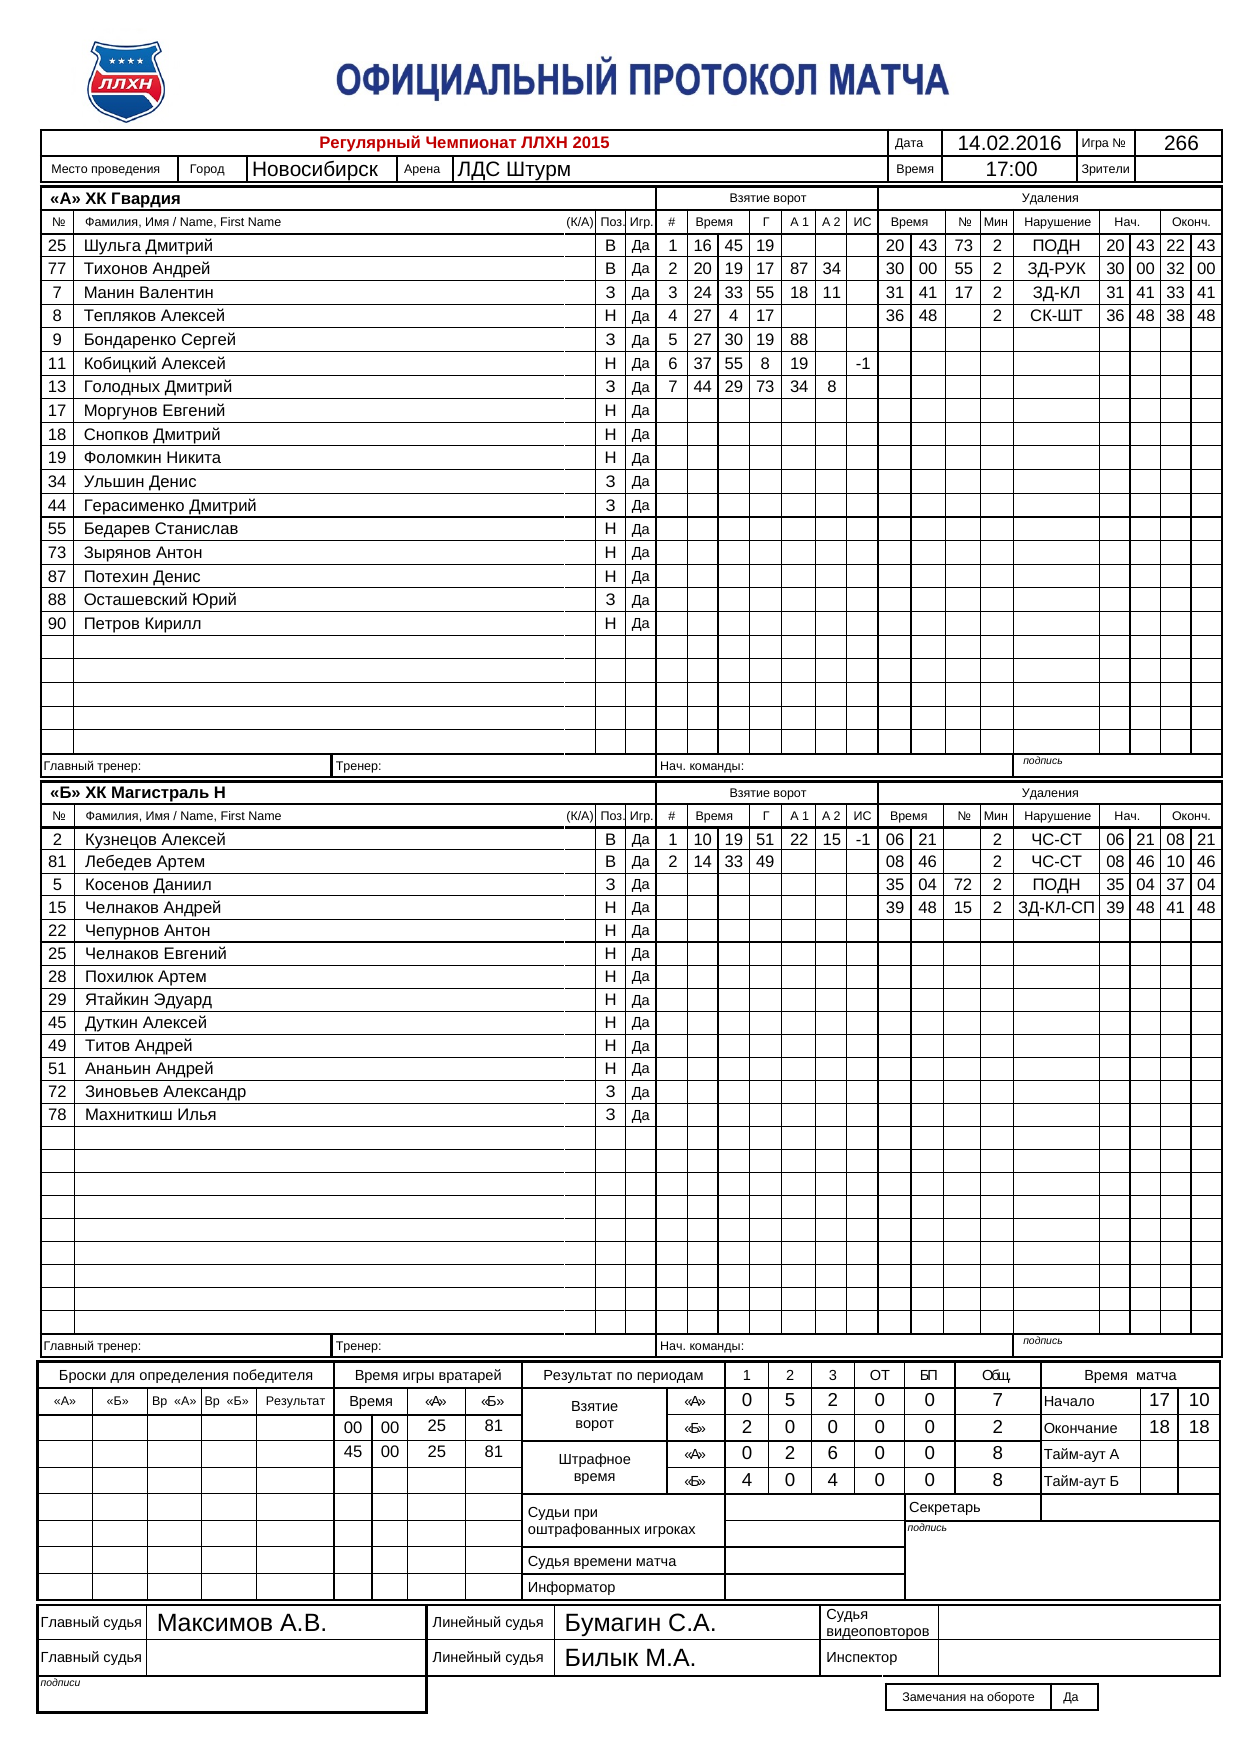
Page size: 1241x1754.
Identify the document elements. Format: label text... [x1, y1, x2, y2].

table_cell 17 [1141, 1389, 1177, 1413]
table_cell [1100, 1058, 1129, 1079]
table_cell [912, 565, 945, 587]
table_cell 11 [816, 281, 846, 303]
table_cell [74, 636, 564, 658]
table_cell Фамилия, Имя / Name, First Name [75, 805, 565, 826]
table_cell [596, 1173, 625, 1195]
table_cell Петров Кирилл [74, 612, 564, 634]
table_cell [816, 989, 846, 1011]
table_cell [1014, 1035, 1099, 1057]
table_header Взятие ворот [657, 783, 877, 803]
table_cell 04 [912, 874, 943, 895]
table_cell [565, 707, 595, 729]
table_cell [879, 376, 910, 398]
table_cell Зиновьев Александр [75, 1081, 564, 1103]
table_cell «А» [39, 1389, 92, 1413]
table_cell 81 [466, 1416, 521, 1440]
table_cell [1100, 494, 1129, 516]
table_cell [750, 1219, 781, 1241]
table_cell 0 [905, 1442, 954, 1467]
table_cell Да [626, 989, 655, 1011]
table_cell В [596, 235, 625, 256]
table_cell [596, 1311, 625, 1333]
table_cell Да [626, 446, 655, 469]
table_cell [1161, 989, 1190, 1011]
table_cell [565, 1173, 595, 1195]
table_cell [1100, 989, 1129, 1011]
table_cell [373, 1547, 407, 1573]
table_cell [565, 376, 595, 398]
table_cell [565, 829, 595, 849]
table_cell 22 [782, 829, 815, 849]
table_cell [816, 541, 846, 564]
table_cell [879, 683, 910, 706]
table_cell [202, 1547, 256, 1573]
table_cell [847, 659, 877, 682]
table_cell 2 [657, 257, 687, 280]
table_cell [719, 1127, 749, 1149]
table_cell [42, 1265, 74, 1287]
table_cell Тайм-аут А [1042, 1441, 1140, 1467]
table_cell 20 [688, 257, 717, 280]
table_cell [782, 730, 815, 753]
table_cell [1100, 1150, 1129, 1172]
table_cell 5 [769, 1389, 811, 1413]
table_cell [750, 1081, 781, 1103]
table_cell [879, 1242, 910, 1264]
table_cell 48 [1131, 305, 1160, 327]
table_cell [565, 1196, 595, 1218]
table_cell [688, 683, 717, 706]
table_cell [1161, 588, 1190, 611]
table_header Результат по периодам [523, 1363, 724, 1387]
table_cell Н [596, 305, 625, 327]
table_cell [1014, 943, 1099, 964]
table_cell [981, 730, 1013, 753]
table_cell 43 [1131, 235, 1160, 256]
table_cell [75, 1219, 564, 1241]
table_cell ЗД-КЛ-СП [1014, 896, 1099, 918]
table_cell [1100, 943, 1129, 964]
table_cell [1161, 1104, 1190, 1126]
table_cell [688, 1219, 717, 1241]
table_cell Да [626, 305, 655, 327]
table_cell [688, 1081, 717, 1103]
table_cell [719, 1288, 749, 1310]
table_cell 10 [688, 829, 717, 849]
table_cell [816, 966, 846, 987]
table_cell [782, 850, 815, 872]
table_cell [1131, 1173, 1160, 1195]
table_cell [816, 874, 846, 895]
table_cell [816, 446, 846, 469]
table_cell [912, 328, 945, 351]
table_cell [657, 1127, 687, 1149]
table_cell [74, 707, 564, 729]
table_cell 22 [42, 920, 74, 941]
table_cell [688, 730, 717, 753]
table_cell [1014, 989, 1099, 1011]
table_cell Кузнецов Алексей [75, 829, 564, 849]
table_cell 2 [657, 850, 687, 872]
table_cell [981, 1104, 1013, 1126]
table_cell [750, 1173, 781, 1195]
table_header 3 [812, 1363, 854, 1387]
table_cell [946, 494, 980, 516]
table_cell [1100, 1242, 1129, 1264]
table_cell [565, 730, 595, 753]
table_cell [565, 541, 595, 564]
table_cell [946, 352, 980, 374]
table_cell [335, 1521, 371, 1546]
table_cell [912, 1219, 943, 1241]
table_cell [847, 423, 877, 445]
table_cell [847, 1173, 877, 1195]
table_cell [1014, 707, 1099, 729]
table_cell Да [626, 1012, 655, 1033]
table_cell [946, 446, 980, 469]
table_cell [719, 1058, 749, 1079]
table_cell [750, 565, 781, 587]
table_cell [719, 541, 749, 564]
table_cell 4 [657, 305, 687, 327]
table_cell [373, 1574, 407, 1599]
table_cell [912, 612, 945, 634]
table_cell [847, 305, 877, 327]
table_cell [847, 1242, 877, 1264]
table_cell [93, 1494, 147, 1520]
table_cell З [596, 588, 625, 611]
table_cell СК-ШТ [1014, 305, 1099, 327]
table_cell [879, 920, 910, 941]
table_cell Н [596, 1035, 625, 1057]
table_cell [626, 1219, 655, 1241]
table_cell [657, 920, 687, 941]
table_cell 35 [1100, 874, 1129, 895]
table_cell [1192, 612, 1221, 634]
table_cell [1131, 1196, 1160, 1218]
table_cell [1141, 1441, 1177, 1467]
table_cell [1192, 518, 1221, 540]
table_cell [946, 659, 980, 682]
table_cell 45 [719, 235, 749, 256]
table_cell [657, 1150, 687, 1172]
table_cell [782, 896, 815, 918]
table_cell [912, 1288, 943, 1310]
table_cell Тренер: [333, 755, 655, 776]
table_cell 29 [719, 376, 749, 398]
table_cell [688, 966, 717, 987]
table_cell Нач. команды: [657, 755, 1012, 776]
table_cell [565, 1127, 595, 1149]
table_cell [847, 1219, 877, 1241]
table_cell 4 [719, 305, 749, 327]
table_cell [719, 874, 749, 895]
table_header Дата [889, 131, 941, 155]
table_cell [657, 730, 687, 753]
table_cell Да [626, 1035, 655, 1057]
table_cell 11 [42, 352, 73, 374]
table_cell [657, 1035, 687, 1057]
table_cell [847, 612, 877, 634]
table_cell Шульга Дмитрий [74, 235, 564, 256]
table_cell [782, 1288, 815, 1310]
table_cell [944, 1173, 980, 1195]
table_cell [1131, 920, 1160, 941]
table_cell 87 [42, 565, 73, 587]
table_cell 51 [750, 829, 781, 849]
table_cell [879, 588, 910, 611]
table_cell [373, 1494, 407, 1520]
table_cell [816, 730, 846, 753]
table_cell Главный тренер: [42, 1335, 330, 1356]
table_cell [782, 1265, 815, 1287]
table_cell [688, 423, 717, 445]
table_cell [1014, 541, 1099, 564]
table_cell 0 [905, 1468, 954, 1493]
table_cell [879, 1035, 910, 1057]
table_cell [912, 1242, 943, 1264]
table_cell [719, 470, 749, 493]
table_cell [688, 1242, 717, 1264]
table_cell [847, 565, 877, 587]
table_cell [1014, 399, 1099, 422]
table_cell [782, 943, 815, 964]
table_cell [1014, 1288, 1099, 1310]
table_cell [466, 1547, 521, 1573]
table_cell [565, 588, 595, 611]
table_cell [912, 966, 943, 987]
table_cell Взятие ворот [523, 1389, 666, 1440]
table_cell [944, 1127, 980, 1149]
table_cell 22 [1161, 235, 1190, 256]
table_cell [408, 1521, 465, 1546]
table_cell [657, 446, 687, 469]
table_cell [1161, 920, 1190, 941]
table_cell 1 [657, 235, 687, 256]
table_cell 2 [726, 1415, 768, 1440]
table_cell [688, 707, 717, 729]
table_cell [944, 1219, 980, 1241]
table_cell [879, 328, 910, 351]
table_cell Бондаренко Сергей [74, 328, 564, 351]
table_cell [626, 1127, 655, 1149]
table_cell 31 [1100, 281, 1129, 303]
table_cell Судья времени матча [523, 1548, 724, 1573]
table_cell ЧС-СТ [1014, 850, 1099, 872]
table_cell Н [596, 1058, 625, 1079]
table_cell [1014, 565, 1099, 587]
table_cell 2 [981, 874, 1013, 895]
table_cell [626, 730, 655, 753]
table_cell [1131, 565, 1160, 587]
table_cell Н [596, 352, 625, 374]
table_cell [688, 636, 717, 658]
table_cell [1192, 1219, 1221, 1241]
table_cell [657, 1012, 687, 1033]
table_cell 46 [1131, 850, 1160, 872]
table_cell [1192, 1058, 1221, 1079]
table_cell Время [688, 805, 749, 826]
table_cell 2 [981, 235, 1013, 256]
table_cell [1192, 376, 1221, 398]
table_cell [1161, 1196, 1190, 1218]
table_cell 0 [812, 1415, 854, 1440]
table_cell Ульшин Денис [74, 470, 564, 493]
table_cell Игр. [626, 211, 655, 233]
table_cell [408, 1494, 465, 1520]
table_cell 55 [946, 257, 980, 280]
table_cell [847, 874, 877, 895]
table_cell Штрафное время [523, 1442, 666, 1493]
table_cell Да [626, 850, 655, 872]
table_cell Вр «А» [148, 1389, 201, 1413]
table_cell Время [879, 211, 945, 233]
table_cell [1161, 541, 1190, 564]
table_cell [944, 989, 980, 1011]
table_cell [946, 588, 980, 611]
table_cell 13 [42, 376, 73, 398]
table_cell 21 [912, 829, 943, 849]
table_cell Инспектор [821, 1640, 938, 1675]
table_cell [1100, 636, 1129, 658]
table_cell 0 [726, 1442, 768, 1467]
table_cell 10 [1161, 850, 1190, 872]
table_cell Н [596, 896, 625, 918]
table_cell [1100, 1311, 1129, 1333]
table_cell [1131, 943, 1160, 964]
table_cell [981, 352, 1013, 374]
table_cell Моргунов Евгений [74, 399, 564, 422]
table_cell [657, 423, 687, 445]
table_cell [1014, 1311, 1099, 1333]
table_cell [912, 1127, 943, 1149]
table_cell [719, 636, 749, 658]
table_cell З [596, 1081, 625, 1103]
table_cell [719, 565, 749, 587]
table_cell 46 [912, 850, 943, 872]
table_cell [750, 470, 781, 493]
table_cell [816, 588, 846, 611]
table_cell [1131, 518, 1160, 540]
table_cell Н [596, 1012, 625, 1033]
table_cell [657, 518, 687, 540]
table_cell [148, 1494, 201, 1520]
table_cell [1131, 989, 1160, 1011]
table_cell [565, 305, 595, 327]
table_cell [782, 1012, 815, 1033]
table_cell [1100, 1127, 1129, 1149]
table_cell Челнаков Евгений [75, 943, 564, 964]
table_cell [657, 541, 687, 564]
table_cell [1161, 683, 1190, 706]
table_cell [981, 1150, 1013, 1172]
table_cell Новосибирск [248, 157, 396, 181]
table_cell [1161, 730, 1190, 753]
table_cell [816, 1265, 846, 1287]
table_cell [750, 518, 781, 540]
table_cell [1161, 446, 1190, 469]
table_cell [816, 565, 846, 587]
table_cell [816, 470, 846, 493]
table_cell Да [626, 281, 655, 303]
table_cell Да [626, 328, 655, 351]
table_cell [879, 1219, 910, 1241]
table_cell [596, 1150, 625, 1172]
table_cell [946, 636, 980, 658]
table_cell [39, 1521, 92, 1546]
table_cell [626, 707, 655, 729]
table_cell Н [596, 518, 625, 540]
table_cell [847, 1150, 877, 1172]
table_cell [1192, 920, 1221, 941]
table_cell [816, 305, 846, 327]
table_cell [750, 1150, 781, 1172]
table_cell [1192, 1265, 1221, 1287]
table_cell Бедарев Станислав [74, 518, 564, 540]
table_cell [912, 1265, 943, 1287]
table_cell [719, 612, 749, 634]
table_cell 39 [879, 896, 910, 918]
table_cell [782, 423, 815, 445]
table_cell 72 [42, 1081, 74, 1103]
table_cell [879, 399, 910, 422]
table_cell Н [596, 541, 625, 564]
table_cell [879, 541, 910, 564]
table_cell 19 [782, 352, 815, 374]
table_cell [1100, 1196, 1129, 1218]
table_cell [981, 1081, 1013, 1103]
table_cell Да [626, 565, 655, 587]
table_cell [1131, 612, 1160, 634]
table_cell [1131, 446, 1160, 469]
table_cell [688, 1288, 717, 1310]
table_cell [946, 423, 980, 445]
table_cell [847, 989, 877, 1011]
table_cell [879, 1127, 910, 1149]
table_cell [981, 1196, 1013, 1218]
table_cell [688, 588, 717, 611]
table_cell [981, 989, 1013, 1011]
table_cell А 1 [782, 805, 815, 826]
table_cell [565, 1035, 595, 1057]
table_cell [565, 328, 595, 351]
table_cell 27 [688, 328, 717, 351]
table_cell [816, 683, 846, 706]
table_cell 04 [1192, 874, 1221, 895]
table_cell [879, 659, 910, 682]
table_cell Н [596, 446, 625, 469]
table_cell 19 [42, 446, 73, 469]
table_cell «А» [668, 1389, 724, 1413]
table_cell [944, 850, 980, 872]
table_cell [466, 1574, 521, 1599]
table_cell «Б» [668, 1468, 724, 1493]
table_cell № [42, 211, 73, 233]
table_cell [879, 966, 910, 987]
table_cell Н [596, 920, 625, 941]
picture [5, 28, 1179, 129]
table_cell [782, 683, 815, 706]
table_cell [816, 423, 846, 445]
table_cell Косенов Даниил [75, 874, 564, 895]
table_cell [1192, 446, 1221, 469]
table_cell 90 [42, 612, 73, 634]
table_cell 46 [1192, 850, 1221, 872]
table_cell 88 [782, 328, 815, 351]
table_cell [816, 1311, 846, 1333]
table_cell [719, 1150, 749, 1172]
table_cell [565, 659, 595, 682]
table_cell [939, 1640, 1219, 1675]
table_cell [719, 588, 749, 611]
table_cell ИС [847, 805, 877, 826]
table_header Общ. [956, 1363, 1040, 1387]
table_cell З [596, 494, 625, 516]
table_cell [1161, 1288, 1190, 1310]
table_cell [39, 1416, 92, 1440]
table_cell [719, 399, 749, 422]
table_cell 18 [1141, 1415, 1177, 1440]
table_cell [1192, 636, 1221, 658]
table_cell ЛДС Штурм [454, 157, 887, 181]
table_cell Да [626, 829, 655, 849]
table_cell [688, 470, 717, 493]
table_cell 41 [1192, 281, 1221, 303]
table_cell 8 [42, 305, 73, 327]
table_cell [75, 1242, 564, 1264]
table_cell 17:00 [943, 157, 1076, 181]
table_cell [1014, 328, 1099, 351]
table_cell [1161, 565, 1190, 587]
table_cell 33 [719, 281, 749, 303]
table_cell [912, 1035, 943, 1057]
table_cell [1192, 352, 1221, 374]
table_cell [1192, 943, 1221, 964]
table_cell [596, 1242, 625, 1264]
table_cell [202, 1416, 256, 1440]
table_cell [847, 1104, 877, 1126]
table_cell Да [626, 612, 655, 634]
table_cell 48 [1192, 305, 1221, 327]
table_cell [912, 683, 945, 706]
table_cell [782, 1219, 815, 1241]
table_cell [1100, 1035, 1129, 1057]
table_cell [879, 707, 910, 729]
table_cell Манин Валентин [74, 281, 564, 303]
table_cell 49 [750, 850, 781, 872]
table_cell [981, 518, 1013, 540]
table_cell [879, 1173, 910, 1195]
table_cell [750, 541, 781, 564]
table_cell [1014, 1265, 1099, 1287]
table_cell ПОДН [1014, 874, 1099, 895]
table_cell [657, 612, 687, 634]
table_cell [816, 235, 846, 256]
table_cell [944, 829, 980, 849]
table_cell [626, 1173, 655, 1195]
table_cell [1131, 1311, 1160, 1333]
table_cell 25 [42, 235, 73, 256]
table_cell 55 [42, 518, 73, 540]
table_cell [1131, 1012, 1160, 1033]
table_cell [1179, 1468, 1219, 1493]
table_cell [719, 989, 749, 1011]
table_cell 2 [981, 305, 1013, 327]
table_cell [879, 730, 910, 753]
table_cell 43 [912, 235, 945, 256]
table_cell [879, 1311, 910, 1333]
table_cell Н [596, 943, 625, 964]
table_cell [750, 874, 781, 895]
table_cell [1131, 730, 1160, 753]
table_cell Осташевский Юрий [74, 588, 564, 611]
table_cell [946, 328, 980, 351]
table_cell [657, 966, 687, 987]
table_cell [719, 659, 749, 682]
table_cell [1161, 376, 1190, 398]
table_cell [750, 989, 781, 1011]
table_cell [565, 683, 595, 706]
table_cell [1131, 1058, 1160, 1079]
table_cell 17 [946, 281, 980, 303]
table_cell [1014, 376, 1099, 398]
table_cell подпись [1014, 755, 1221, 776]
table_cell [816, 1288, 846, 1310]
table_cell 49 [42, 1035, 74, 1057]
table_cell [782, 1196, 815, 1218]
table_cell 9 [42, 328, 73, 351]
table_cell [1192, 1242, 1221, 1264]
table_cell [75, 1311, 564, 1333]
table_cell [565, 1150, 595, 1172]
table_cell 87 [782, 257, 815, 280]
table_cell 37 [1161, 874, 1190, 895]
table_cell 00 [373, 1441, 407, 1467]
table_cell [750, 636, 781, 658]
table_cell Поз. [596, 211, 625, 233]
table_cell 08 [1100, 850, 1129, 872]
table_cell 20 [1100, 235, 1129, 256]
table_cell З [596, 376, 625, 398]
table_cell 44 [688, 376, 717, 398]
table_cell Оконч. [1161, 211, 1221, 233]
table_cell подписи [39, 1677, 425, 1711]
table_cell Да [626, 257, 655, 280]
table_cell [816, 1242, 846, 1264]
table_cell [596, 636, 625, 658]
table_cell [816, 612, 846, 634]
table_cell Главный судья [39, 1640, 146, 1675]
table_cell 5 [657, 328, 687, 351]
table_cell Н [596, 399, 625, 422]
table_cell [816, 1058, 846, 1079]
table_cell [565, 494, 595, 516]
table_cell [1100, 446, 1129, 469]
table_cell [816, 1035, 846, 1057]
table_cell [782, 588, 815, 611]
table_cell 04 [1131, 874, 1160, 895]
table_cell [688, 920, 717, 941]
table_header БП [905, 1363, 954, 1387]
table_cell [1192, 328, 1221, 351]
table_cell [657, 659, 687, 682]
table_cell [1161, 1173, 1190, 1195]
table_cell 0 [905, 1389, 954, 1413]
table_cell [981, 1035, 1013, 1057]
table_cell [719, 446, 749, 469]
table_cell [688, 1035, 717, 1057]
table_cell [879, 636, 910, 658]
table_cell Да [626, 966, 655, 987]
table_cell [565, 1311, 595, 1333]
table_cell [1131, 541, 1160, 564]
table_cell [1014, 1219, 1099, 1241]
table_cell [39, 1441, 92, 1467]
table_cell [750, 588, 781, 611]
table_cell 0 [855, 1468, 904, 1493]
table_cell 2 [812, 1389, 854, 1413]
table_cell В [596, 257, 625, 280]
table_cell [1131, 1288, 1160, 1310]
table_cell [847, 636, 877, 658]
table_cell [879, 612, 910, 634]
table_cell [74, 683, 564, 706]
table_cell [688, 1311, 717, 1333]
table_cell [981, 1127, 1013, 1149]
table_cell [944, 966, 980, 987]
table_cell [1100, 966, 1129, 987]
table_cell [946, 470, 980, 493]
table_header Замечания на обороте [887, 1685, 1050, 1709]
table_cell [148, 1574, 201, 1599]
table_cell Начало [1042, 1389, 1140, 1413]
table_cell [1161, 328, 1190, 351]
table_cell [750, 423, 781, 445]
table_cell [750, 1196, 781, 1218]
table_cell [1161, 1081, 1190, 1103]
table_cell 24 [688, 281, 717, 303]
table_cell 51 [42, 1058, 74, 1079]
table_cell # [657, 211, 687, 233]
table_cell 2 [981, 281, 1013, 303]
table_cell [1100, 588, 1129, 611]
table_cell [782, 1150, 815, 1172]
table_cell [750, 966, 781, 987]
table_cell [202, 1521, 256, 1546]
table_cell [847, 1196, 877, 1218]
table_cell 16 [688, 235, 717, 256]
table_cell 2 [981, 896, 1013, 918]
table_cell [565, 896, 595, 918]
table_cell Секретарь [906, 1495, 1040, 1520]
table_cell [93, 1441, 147, 1467]
table_cell [782, 989, 815, 1011]
table_cell Да [626, 920, 655, 941]
table_cell [688, 399, 717, 422]
table_cell [1100, 707, 1129, 729]
table_cell [1100, 612, 1129, 634]
table_cell [816, 518, 846, 540]
table_cell Махниткиш Илья [75, 1104, 564, 1126]
table_cell 17 [42, 399, 73, 422]
table_cell 48 [1192, 896, 1221, 918]
table_cell [847, 235, 877, 256]
table_cell [782, 1058, 815, 1079]
table_cell 29 [42, 989, 74, 1011]
table_cell [1014, 423, 1099, 445]
table_cell [657, 1242, 687, 1264]
table_cell [74, 659, 564, 682]
table_cell [1014, 470, 1099, 493]
table_cell Зырянов Антон [74, 541, 564, 564]
table_cell Максимов А.В. [147, 1606, 425, 1639]
table_cell [657, 636, 687, 658]
table_header Броски для определения победителя [39, 1363, 333, 1387]
table_cell [750, 943, 781, 964]
table_cell [657, 470, 687, 493]
table_cell Фоломкин Никита [74, 446, 564, 469]
table_cell З [596, 1104, 625, 1126]
table_cell 45 [335, 1441, 371, 1467]
table_cell 7 [657, 376, 687, 398]
table_cell [719, 920, 749, 941]
table_cell [39, 1468, 92, 1493]
table_cell [847, 1058, 877, 1079]
table_header Время игры вратарей [335, 1363, 521, 1387]
table_cell [688, 565, 717, 587]
table_cell Да [626, 376, 655, 398]
table_cell [981, 1058, 1013, 1079]
table_cell [726, 1548, 904, 1573]
table_header ОТ [855, 1363, 904, 1387]
table_cell 73 [946, 235, 980, 256]
table_cell [981, 1012, 1013, 1033]
table_cell [1131, 1150, 1160, 1172]
table_cell [946, 730, 980, 753]
table_cell ЗД-КЛ [1014, 281, 1099, 303]
table_cell [912, 707, 945, 729]
table_cell [42, 1150, 74, 1172]
table_cell [912, 399, 945, 422]
table_cell 2 [981, 850, 1013, 872]
table_cell [719, 1035, 749, 1057]
table_cell 5 [42, 874, 74, 895]
table_cell 3 [657, 281, 687, 303]
table_cell [657, 1265, 687, 1287]
table_cell 2 [981, 829, 1013, 849]
table_cell 0 [769, 1468, 811, 1493]
table_cell [1131, 1265, 1160, 1287]
table_cell [981, 1311, 1013, 1333]
table_cell [912, 943, 943, 964]
table_cell 2 [981, 257, 1013, 280]
table_cell Да [626, 1104, 655, 1126]
table_cell -1 [847, 352, 877, 374]
table_cell [1161, 659, 1190, 682]
table_cell [688, 1104, 717, 1126]
table_cell А 1 [782, 211, 815, 233]
table_cell 48 [912, 896, 943, 918]
table_header Время матча [1042, 1363, 1219, 1387]
table_cell [1192, 470, 1221, 493]
table_cell Окончание [1042, 1415, 1140, 1440]
table_cell [782, 518, 815, 540]
table_cell [1192, 399, 1221, 422]
table_cell 31 [879, 281, 910, 303]
table_cell [1192, 1081, 1221, 1103]
table_cell [42, 683, 73, 706]
table_cell [719, 494, 749, 516]
table_cell 4 [812, 1468, 854, 1493]
table_cell [596, 1196, 625, 1218]
table_cell [1100, 328, 1129, 351]
table_cell Фамилия, Имя / Name, First Name [74, 211, 565, 233]
table_cell Нач. команды: [657, 1335, 1012, 1356]
table_cell [1100, 1288, 1129, 1310]
table_cell [1192, 966, 1221, 987]
table_cell [847, 730, 877, 753]
table_cell [879, 470, 910, 493]
table_cell [1131, 707, 1160, 729]
table_cell [257, 1468, 333, 1493]
table_cell [782, 494, 815, 516]
table_cell [847, 588, 877, 611]
table_cell 6 [812, 1442, 854, 1467]
table_cell [1161, 1219, 1190, 1241]
table_cell [816, 1127, 846, 1149]
table_cell [74, 730, 564, 753]
table_cell [847, 1012, 877, 1033]
table_cell [148, 1468, 201, 1493]
table_cell [1014, 920, 1099, 941]
table_cell -1 [847, 829, 877, 849]
table_cell Да [626, 943, 655, 964]
table_cell [847, 1311, 877, 1333]
table_cell [750, 1012, 781, 1033]
table_cell [912, 1311, 943, 1333]
table_cell [657, 874, 687, 895]
table_cell [847, 707, 877, 729]
table_cell [1161, 494, 1190, 516]
table_cell [750, 1035, 781, 1057]
table_cell Линейный судья [428, 1606, 554, 1639]
table_cell # [657, 805, 687, 826]
table_cell [1014, 966, 1099, 987]
table_cell [750, 659, 781, 682]
table_cell [981, 376, 1013, 398]
table_cell [981, 707, 1013, 729]
table_cell [202, 1494, 256, 1520]
table_cell [912, 470, 945, 493]
table_cell [946, 707, 980, 729]
table_cell [719, 1196, 749, 1218]
table_cell 8 [816, 376, 846, 398]
table_cell [565, 874, 595, 895]
table_cell [565, 470, 595, 493]
table_cell [688, 494, 717, 516]
table_cell [816, 659, 846, 682]
table_cell [912, 659, 945, 682]
table_header 1 [726, 1363, 768, 1387]
table_cell [1192, 1104, 1221, 1126]
table_cell [688, 1196, 717, 1218]
table_cell 18 [1179, 1415, 1219, 1440]
table_cell [719, 1081, 749, 1103]
table_cell 08 [879, 850, 910, 872]
table_cell [782, 920, 815, 941]
table_header Игра № [1078, 131, 1134, 155]
table_cell [944, 1035, 980, 1057]
table_cell [719, 1104, 749, 1126]
table_cell [1014, 1058, 1099, 1079]
table_cell [816, 896, 846, 918]
table_cell [750, 730, 781, 753]
table_cell [1192, 565, 1221, 587]
table_cell [335, 1547, 371, 1573]
table_cell 34 [816, 257, 846, 280]
table_header 2 [769, 1363, 811, 1387]
table_cell [1161, 470, 1190, 493]
table_cell [565, 636, 595, 658]
table_cell [750, 683, 781, 706]
table_cell [944, 943, 980, 964]
table_cell [565, 565, 595, 587]
table_cell [1131, 352, 1160, 374]
table_cell Г [750, 805, 781, 826]
table_cell 00 [1131, 257, 1160, 280]
table_cell Да [626, 235, 655, 256]
table_cell [1131, 1104, 1160, 1126]
table_cell [565, 1242, 595, 1264]
table_cell З [596, 328, 625, 351]
table_cell Время [335, 1389, 407, 1413]
table_cell 30 [1100, 257, 1129, 280]
table_cell [847, 966, 877, 987]
table_cell [879, 1012, 910, 1033]
table_cell [1131, 1081, 1160, 1103]
table_cell [1100, 565, 1129, 587]
table_cell [565, 1265, 595, 1287]
table_cell [202, 1574, 256, 1599]
table_cell Время [879, 805, 943, 826]
table_cell (К/А) [565, 211, 595, 233]
table_cell [1192, 1127, 1221, 1149]
table_cell [847, 1035, 877, 1057]
table_cell [202, 1441, 256, 1467]
table_cell [847, 376, 877, 398]
table_cell Линейный судья [428, 1640, 554, 1675]
table_cell [1161, 1150, 1190, 1172]
table_cell [1192, 1288, 1221, 1310]
table_cell [42, 1196, 74, 1218]
table_cell [335, 1494, 371, 1520]
table_cell Зрители [1078, 157, 1134, 181]
table_cell 88 [42, 588, 73, 611]
table_cell [912, 423, 945, 445]
table_cell [1100, 352, 1129, 374]
table_cell [565, 281, 595, 303]
table_cell [847, 281, 877, 303]
table_cell [626, 1311, 655, 1333]
table_cell [816, 399, 846, 422]
table_cell [42, 659, 73, 682]
table_cell [782, 1311, 815, 1333]
table_cell [688, 1012, 717, 1033]
table_cell [1192, 541, 1221, 564]
table_cell 36 [1100, 305, 1129, 327]
table_cell Лебедев Артем [75, 850, 564, 872]
table_cell [1131, 423, 1160, 445]
table_cell Да [626, 399, 655, 422]
table_cell [1014, 352, 1099, 374]
table_cell [1014, 1081, 1099, 1103]
table_cell [726, 1521, 904, 1546]
table_cell [657, 1173, 687, 1195]
table_cell [657, 1219, 687, 1241]
table_cell [93, 1521, 147, 1546]
table_cell [981, 423, 1013, 445]
table_cell [912, 446, 945, 469]
table_cell Результат [257, 1389, 333, 1413]
table_cell Нарушение [1014, 211, 1099, 233]
table_cell [912, 920, 943, 941]
table_cell [596, 1288, 625, 1310]
table_cell [596, 1265, 625, 1287]
table_cell [1131, 1242, 1160, 1264]
table_cell [1192, 707, 1221, 729]
table_cell [1014, 612, 1099, 634]
table_cell [626, 1288, 655, 1310]
table_cell [719, 683, 749, 706]
table_cell [75, 1288, 564, 1310]
table_cell 55 [750, 281, 781, 303]
table_cell 44 [42, 494, 73, 516]
table_cell Челнаков Андрей [75, 896, 564, 918]
table_cell [39, 1547, 92, 1573]
table_cell [1192, 659, 1221, 682]
table_cell [944, 1265, 980, 1287]
table_cell 37 [688, 352, 717, 374]
table_cell Да [626, 896, 655, 918]
table_cell [657, 1058, 687, 1079]
table_cell 36 [879, 305, 910, 327]
table_cell Тепляков Алексей [74, 305, 564, 327]
table_cell [879, 1265, 910, 1287]
table_cell 77 [42, 257, 73, 280]
table_cell Да [626, 588, 655, 611]
table_cell 27 [688, 305, 717, 327]
table_cell 06 [879, 829, 910, 849]
table_cell [688, 659, 717, 682]
table_cell [719, 1173, 749, 1195]
table_cell Город [179, 157, 246, 181]
table_cell [782, 470, 815, 493]
table_cell [750, 896, 781, 918]
table_cell [816, 636, 846, 658]
table_cell [1192, 1196, 1221, 1218]
table_cell [816, 328, 846, 351]
table_header Да [1052, 1685, 1097, 1709]
table_cell [750, 1058, 781, 1079]
table_cell [657, 943, 687, 964]
table_cell [719, 966, 749, 987]
table_cell [1100, 1081, 1129, 1103]
table_cell 45 [42, 1012, 74, 1033]
table_cell [816, 1081, 846, 1103]
table_cell [1100, 1012, 1129, 1033]
table_cell [1179, 1441, 1219, 1467]
table_cell [981, 446, 1013, 469]
table_cell [565, 1288, 595, 1310]
table_cell [596, 683, 625, 706]
table_cell Ятайкин Эдуард [75, 989, 564, 1011]
table_cell [466, 1494, 521, 1520]
table_cell [847, 541, 877, 564]
table_cell [847, 446, 877, 469]
table_cell [75, 1173, 564, 1195]
table_cell [782, 1104, 815, 1126]
table_cell [944, 1104, 980, 1126]
table_cell [719, 1265, 749, 1287]
table_cell [912, 588, 945, 611]
table_cell [946, 376, 980, 398]
table_cell [688, 1265, 717, 1287]
table_cell [42, 1288, 74, 1310]
table_cell [93, 1547, 147, 1573]
table_cell [1161, 1035, 1190, 1057]
table_cell Время [889, 157, 941, 181]
table_cell [816, 1173, 846, 1195]
table_cell [944, 1012, 980, 1033]
table_cell Н [596, 423, 625, 445]
table_cell [1100, 730, 1129, 753]
table_cell [335, 1574, 371, 1599]
table_cell [1014, 730, 1099, 753]
table_cell [912, 989, 943, 1011]
table_cell [847, 470, 877, 493]
table_cell 15 [816, 829, 846, 849]
table_cell [1161, 423, 1190, 445]
table_cell 32 [1161, 257, 1190, 280]
table_cell [719, 1012, 749, 1033]
table_cell [912, 541, 945, 564]
table_cell [981, 328, 1013, 351]
table_cell 25 [42, 943, 74, 964]
table_cell [1192, 989, 1221, 1011]
table_cell [750, 1104, 781, 1126]
table_cell [1131, 470, 1160, 493]
table_cell [782, 235, 815, 256]
table_cell [688, 1127, 717, 1149]
table_cell Мин [981, 211, 1013, 233]
table_cell [816, 1104, 846, 1126]
table_cell [1192, 1311, 1221, 1333]
table_cell Снопков Дмитрий [74, 423, 564, 445]
table_cell [1131, 659, 1160, 682]
table_cell Да [626, 352, 655, 374]
table_cell 8 [750, 352, 781, 374]
table_cell [981, 565, 1013, 587]
table_cell [1100, 920, 1129, 941]
table_cell Вр «Б» [202, 1389, 256, 1413]
table_cell [750, 707, 781, 729]
table_cell [1131, 494, 1160, 516]
table_cell [816, 707, 846, 729]
table_cell [912, 1081, 943, 1103]
table_cell Да [626, 1058, 655, 1079]
table_cell [912, 1150, 943, 1172]
table_cell [657, 1311, 687, 1333]
table_cell 00 [912, 257, 945, 280]
table_cell 41 [912, 281, 945, 303]
table_cell [596, 707, 625, 729]
table_cell [688, 612, 717, 634]
table_cell 15 [944, 896, 980, 918]
table_cell [719, 423, 749, 445]
table_cell 48 [912, 305, 945, 327]
table_cell 0 [855, 1389, 904, 1413]
table_cell Да [626, 874, 655, 895]
table_cell [1100, 1173, 1129, 1195]
table_cell 0 [855, 1442, 904, 1467]
table_cell 78 [42, 1104, 74, 1126]
table_cell 06 [1100, 829, 1129, 849]
table_cell [816, 1150, 846, 1172]
table_cell 33 [1161, 281, 1190, 303]
table_cell [42, 1219, 74, 1241]
table_cell [782, 612, 815, 634]
table_cell [912, 1104, 943, 1126]
table_cell (К/А) [565, 805, 595, 826]
table_cell 43 [1192, 235, 1221, 256]
table_cell Герасименко Дмитрий [74, 494, 564, 516]
table_cell [1014, 683, 1099, 706]
table_cell 17 [750, 305, 781, 327]
table_cell [719, 518, 749, 540]
table_cell [657, 1104, 687, 1126]
table_cell [596, 730, 625, 753]
table_cell [847, 1081, 877, 1103]
table_cell [1192, 1150, 1221, 1172]
table_cell 25 [408, 1441, 465, 1467]
table_cell 25 [408, 1416, 465, 1440]
table_cell [1192, 588, 1221, 611]
table_cell 30 [879, 257, 910, 280]
table_cell Да [626, 541, 655, 564]
table_cell [946, 305, 980, 327]
table_cell [1161, 612, 1190, 634]
table_header Удаления [879, 188, 1221, 209]
table_cell [626, 659, 655, 682]
table_cell [1161, 1242, 1190, 1264]
table_cell ПОДН [1014, 235, 1099, 256]
table_cell Место проведения [42, 157, 177, 181]
table_cell [148, 1441, 201, 1467]
table_cell [75, 1265, 564, 1287]
table_cell [565, 850, 595, 872]
table_cell [1131, 588, 1160, 611]
table_cell [93, 1468, 147, 1493]
table_cell [946, 612, 980, 634]
table_cell [1131, 1035, 1160, 1057]
table_cell [1131, 966, 1160, 987]
table_header 14.02.2016 [943, 131, 1076, 155]
table_cell [1131, 636, 1160, 658]
table_cell [1192, 683, 1221, 706]
table_cell [42, 730, 73, 753]
table_cell [1161, 399, 1190, 422]
table_cell [39, 1574, 92, 1599]
table_cell [565, 352, 595, 374]
table_cell [879, 518, 910, 540]
table_cell Да [626, 518, 655, 540]
table_cell [719, 1311, 749, 1333]
table_cell [1161, 1127, 1190, 1149]
table_cell [879, 352, 910, 374]
table_cell [42, 1127, 74, 1149]
table_cell 0 [905, 1415, 954, 1440]
table_cell «А» [668, 1442, 724, 1467]
table_header 266 [1136, 131, 1221, 155]
table_cell 18 [42, 423, 73, 445]
table_cell [1014, 1104, 1099, 1126]
table_cell [1014, 659, 1099, 682]
table_cell [75, 1196, 564, 1218]
table_cell [816, 352, 846, 374]
table_cell [1100, 659, 1129, 682]
table_cell [657, 683, 687, 706]
table_cell [750, 1288, 781, 1310]
table_cell [565, 966, 595, 987]
table_cell [657, 989, 687, 1011]
table_cell [912, 1058, 943, 1079]
table_cell 38 [1161, 305, 1190, 327]
table_cell [912, 376, 945, 398]
table_cell [750, 399, 781, 422]
table_cell [750, 1127, 781, 1149]
table_cell Да [626, 1081, 655, 1103]
table_cell № [946, 211, 980, 233]
table_cell [466, 1468, 521, 1493]
table_cell [879, 1288, 910, 1310]
table_cell [719, 896, 749, 918]
table_cell [657, 494, 687, 516]
table_cell [879, 494, 910, 516]
table_cell [202, 1468, 256, 1493]
table_cell подпись [906, 1522, 1219, 1599]
table_cell [257, 1547, 333, 1573]
table_cell [981, 588, 1013, 611]
table_cell [944, 1288, 980, 1310]
table_cell [565, 1104, 595, 1126]
table_cell [816, 494, 846, 516]
table_cell [373, 1521, 407, 1546]
table_cell Н [596, 612, 625, 634]
table_cell [626, 683, 655, 706]
table_cell А 2 [816, 211, 846, 233]
table_cell Арена [398, 157, 452, 181]
table_cell [1192, 423, 1221, 445]
table_cell Нач. [1100, 805, 1160, 826]
table_cell [719, 1219, 749, 1241]
table_cell [912, 636, 945, 658]
table_cell Нач. [1100, 211, 1160, 233]
table_cell [1161, 943, 1190, 964]
table_cell Тихонов Андрей [74, 257, 564, 280]
table_cell [726, 1495, 904, 1520]
table_cell Поз. [596, 805, 625, 826]
table_cell Информатор [523, 1575, 724, 1599]
table_cell 19 [719, 257, 749, 280]
table_cell [1161, 1311, 1190, 1333]
table_cell [1131, 1219, 1160, 1241]
table_cell Титов Андрей [75, 1035, 564, 1057]
table_cell [1192, 494, 1221, 516]
table_cell [657, 399, 687, 422]
table_cell [688, 1173, 717, 1195]
table_cell [626, 1196, 655, 1218]
table_cell 2 [42, 829, 74, 849]
table_cell 0 [726, 1389, 768, 1413]
table_cell [719, 707, 749, 729]
table_cell [750, 920, 781, 941]
table_cell [1014, 446, 1099, 469]
table_cell Время [688, 211, 749, 233]
table_cell [1136, 157, 1221, 181]
table_cell [750, 1265, 781, 1287]
table_cell 00 [335, 1416, 371, 1440]
table_cell [1192, 1173, 1221, 1195]
table_cell [816, 1219, 846, 1241]
table_cell Голодных Дмитрий [74, 376, 564, 398]
table_cell [981, 541, 1013, 564]
table_cell [847, 850, 877, 872]
table_cell [408, 1547, 465, 1573]
table_cell [688, 541, 717, 564]
table_cell [719, 1242, 749, 1264]
table_cell [1014, 1150, 1099, 1172]
table_cell [466, 1521, 521, 1546]
table_cell 33 [719, 850, 749, 872]
table_cell [981, 1288, 1013, 1310]
table_cell [565, 399, 595, 422]
table_cell [879, 989, 910, 1011]
table_cell [912, 352, 945, 374]
table_cell [1161, 966, 1190, 987]
table_cell 00 [1192, 257, 1221, 280]
table_cell [428, 1677, 882, 1711]
table_cell Игр. [626, 805, 655, 826]
table_cell [816, 943, 846, 964]
table_cell [257, 1574, 333, 1599]
table_cell [1131, 376, 1160, 398]
table_header «Б» ХК Магистраль Н [42, 783, 655, 803]
table_cell [565, 943, 595, 964]
table_cell [879, 565, 910, 587]
table_cell В [596, 850, 625, 872]
table_cell [1131, 399, 1160, 422]
table_cell [1161, 352, 1190, 374]
table_cell [1131, 1127, 1160, 1149]
table_cell [981, 1173, 1013, 1195]
table_cell В [596, 829, 625, 849]
table_cell [626, 1265, 655, 1287]
table_cell [39, 1494, 92, 1520]
table_cell [42, 1173, 74, 1195]
table_cell [565, 1058, 595, 1079]
table_header «А» ХК Гвардия [42, 188, 655, 209]
table_cell [1014, 1196, 1099, 1218]
table_cell [257, 1494, 333, 1520]
table_cell Главный тренер: [42, 755, 330, 776]
table_cell «Б» [668, 1415, 724, 1440]
table_cell [1192, 1012, 1221, 1033]
table_cell [912, 730, 945, 753]
table_cell [782, 1127, 815, 1149]
table_cell [1014, 518, 1099, 540]
table_cell [719, 730, 749, 753]
table_cell [912, 1012, 943, 1033]
table_cell [944, 920, 980, 941]
table_cell [657, 565, 687, 587]
table_cell [688, 1150, 717, 1172]
table_cell А 2 [816, 805, 846, 826]
table_header Удаления [879, 783, 1221, 803]
table_cell Н [596, 565, 625, 587]
table_cell [782, 541, 815, 564]
table_cell [879, 1196, 910, 1218]
table_cell ЗД-РУК [1014, 257, 1099, 280]
table_cell Да [626, 470, 655, 493]
table_cell [565, 1081, 595, 1103]
table_cell [1192, 1035, 1221, 1057]
table_cell 08 [1161, 829, 1190, 849]
table_cell [596, 659, 625, 682]
table_cell [1042, 1495, 1219, 1520]
table_cell [688, 874, 717, 895]
table_cell [657, 707, 687, 729]
table_cell [847, 896, 877, 918]
table_cell [782, 305, 815, 327]
table_cell [42, 636, 73, 658]
table_cell [912, 1173, 943, 1195]
table_cell [981, 494, 1013, 516]
table_cell 73 [750, 376, 781, 398]
table_cell [1131, 328, 1160, 351]
table_cell [688, 518, 717, 540]
table_cell [148, 1547, 201, 1573]
table_cell [981, 966, 1013, 987]
table_cell [1100, 1219, 1129, 1241]
table_cell [847, 920, 877, 941]
table_cell [93, 1416, 147, 1440]
table_cell [42, 1242, 74, 1264]
table_cell [981, 399, 1013, 422]
table_cell 0 [769, 1415, 811, 1440]
table_cell [726, 1575, 904, 1599]
table_cell 81 [466, 1441, 521, 1467]
table_cell [981, 659, 1013, 682]
table_cell [879, 423, 910, 445]
table_cell [816, 920, 846, 941]
table_cell [912, 518, 945, 540]
table_cell [657, 896, 687, 918]
table_cell [1100, 518, 1129, 540]
table_cell Бумагин С.А. [555, 1606, 819, 1639]
table_cell [883, 1677, 1220, 1681]
table_cell Да [626, 423, 655, 445]
table_cell [1131, 683, 1160, 706]
table_cell [847, 943, 877, 964]
table_cell [1192, 730, 1221, 753]
table_cell [1014, 636, 1099, 658]
table_cell [657, 588, 687, 611]
table_cell 30 [719, 328, 749, 351]
table_cell [847, 399, 877, 422]
table_cell [1014, 588, 1099, 611]
table_cell [981, 943, 1013, 964]
table_cell [1100, 683, 1129, 706]
table_cell 72 [944, 874, 980, 895]
table_cell 18 [782, 281, 815, 303]
table_cell 00 [373, 1416, 407, 1440]
table_cell 41 [1161, 896, 1190, 918]
table_cell 2 [769, 1442, 811, 1467]
table_cell Дуткин Алексей [75, 1012, 564, 1033]
table_cell [847, 328, 877, 351]
table_cell [148, 1416, 201, 1440]
table_cell [373, 1468, 407, 1493]
table_cell Оконч. [1161, 805, 1221, 826]
table_cell [657, 1081, 687, 1103]
table_cell Да [626, 494, 655, 516]
table_cell [816, 850, 846, 872]
table_cell 7 [42, 281, 73, 303]
table_cell [93, 1574, 147, 1599]
table_cell [981, 920, 1013, 941]
table_cell [944, 1311, 980, 1333]
table_cell 8 [956, 1442, 1040, 1467]
table_header Регулярный Чемпионат ЛЛХН 2015 [42, 131, 887, 155]
table_cell [981, 612, 1013, 634]
table_cell Билык М.А. [555, 1640, 819, 1675]
table_cell № [42, 805, 74, 826]
table_cell 19 [750, 328, 781, 351]
table_cell Судья видеоповторов [821, 1606, 938, 1639]
table_cell [946, 683, 980, 706]
table_cell [946, 399, 980, 422]
table_cell [750, 1311, 781, 1333]
table_cell [1100, 423, 1129, 445]
table_cell [816, 1012, 846, 1033]
table_cell [688, 989, 717, 1011]
table_cell [879, 1081, 910, 1103]
table_cell З [596, 470, 625, 493]
table_cell З [596, 874, 625, 895]
table_cell Н [596, 989, 625, 1011]
table_cell [981, 636, 1013, 658]
table_cell [946, 518, 980, 540]
table_cell [944, 1058, 980, 1079]
table_cell [939, 1606, 1219, 1639]
table_cell [1161, 1012, 1190, 1033]
table_cell [596, 1219, 625, 1241]
table_cell Ананьин Андрей [75, 1058, 564, 1079]
table_cell [879, 943, 910, 964]
table_cell [408, 1574, 465, 1599]
table_cell 4 [726, 1468, 768, 1493]
table_cell [847, 494, 877, 516]
table_cell 21 [1192, 829, 1221, 849]
table_cell [1014, 1127, 1099, 1149]
table_cell [335, 1468, 371, 1493]
table_cell [782, 1081, 815, 1103]
table_cell [816, 1196, 846, 1218]
table_cell [565, 518, 595, 540]
table_cell [981, 1265, 1013, 1287]
table_cell [565, 446, 595, 469]
table_cell [75, 1127, 564, 1149]
table_cell [782, 1035, 815, 1057]
table_cell ЧС-СТ [1014, 829, 1099, 849]
table_cell [1014, 494, 1099, 516]
table_cell Чепурнов Антон [75, 920, 564, 941]
table_cell 2 [956, 1415, 1040, 1440]
table_cell [750, 612, 781, 634]
table_cell [1014, 1012, 1099, 1033]
table_cell [688, 446, 717, 469]
table_cell [1161, 518, 1190, 540]
table_cell [596, 1127, 625, 1149]
table_cell [565, 989, 595, 1011]
table_cell [981, 683, 1013, 706]
table_cell Потехин Денис [74, 565, 564, 587]
table_cell Н [596, 966, 625, 987]
table_cell [782, 565, 815, 587]
table_cell [565, 257, 595, 280]
table_cell [719, 943, 749, 964]
table_cell [750, 494, 781, 516]
table_cell [782, 707, 815, 729]
table_cell 15 [42, 896, 74, 918]
table_cell З [596, 281, 625, 303]
table_cell 6 [657, 352, 687, 374]
table_cell [750, 1242, 781, 1264]
table_cell [782, 1242, 815, 1264]
table_cell [1161, 707, 1190, 729]
table_cell [912, 1196, 943, 1218]
table_cell Кобицкий Алексей [74, 352, 564, 374]
table_cell Тренер: [333, 1335, 655, 1356]
table_cell Нарушение [1014, 805, 1099, 826]
table_cell [981, 1242, 1013, 1264]
table_cell 34 [782, 376, 815, 398]
table_cell [847, 1288, 877, 1310]
table_cell [1161, 1058, 1190, 1079]
table_cell «А» [408, 1389, 465, 1413]
table_cell [148, 1521, 201, 1546]
table_cell [879, 446, 910, 469]
table_cell 21 [1131, 829, 1160, 849]
table_cell 14 [688, 850, 717, 872]
table_cell 39 [1100, 896, 1129, 918]
table_cell [257, 1441, 333, 1467]
table_cell 7 [956, 1389, 1040, 1413]
table_cell [879, 1150, 910, 1172]
table_cell [565, 1219, 595, 1241]
table_cell [257, 1416, 333, 1440]
table_cell [565, 423, 595, 445]
table_cell «Б» [93, 1389, 147, 1413]
table_cell [944, 1081, 980, 1103]
table_cell [1141, 1468, 1177, 1493]
table_cell [847, 1127, 877, 1149]
table_cell [42, 707, 73, 729]
table_cell 20 [879, 235, 910, 256]
table_cell 19 [719, 829, 749, 849]
table_cell [1014, 1173, 1099, 1195]
table_cell 10 [1179, 1389, 1219, 1413]
table_cell [847, 518, 877, 540]
table_cell [946, 541, 980, 564]
table_cell [408, 1468, 465, 1493]
table_cell [1100, 541, 1129, 564]
table_cell [75, 1150, 564, 1172]
table_cell [657, 1288, 687, 1310]
table_cell 1 [657, 829, 687, 849]
table_header Взятие ворот [657, 188, 877, 209]
table_cell [847, 257, 877, 280]
table_cell [782, 399, 815, 422]
table_cell [565, 1012, 595, 1033]
table_cell [657, 1196, 687, 1218]
table_cell [1014, 1242, 1099, 1264]
table_cell 48 [1131, 896, 1160, 918]
table_cell [1100, 376, 1129, 398]
table_cell [782, 966, 815, 987]
table_cell [782, 1173, 815, 1195]
table_cell Главный судья [39, 1606, 146, 1639]
table_cell [626, 1242, 655, 1264]
table_cell [688, 1058, 717, 1079]
table_cell [1100, 399, 1129, 422]
table_cell [626, 636, 655, 658]
table_cell [782, 636, 815, 658]
table_cell 0 [855, 1415, 904, 1440]
table_cell [1161, 636, 1190, 658]
table_cell [257, 1521, 333, 1546]
table_cell [944, 1150, 980, 1172]
table_cell 17 [750, 257, 781, 280]
table_cell [847, 1265, 877, 1287]
table_cell Похилюк Артем [75, 966, 564, 987]
table_cell [1100, 1265, 1129, 1287]
table_cell [750, 446, 781, 469]
table_cell 8 [956, 1468, 1040, 1493]
table_cell [688, 943, 717, 964]
table_cell [944, 1196, 980, 1218]
table_cell [147, 1640, 425, 1675]
table_cell [688, 896, 717, 918]
table_cell [565, 612, 595, 634]
table_cell [847, 683, 877, 706]
table_cell ИС [847, 211, 877, 233]
table_cell 34 [42, 470, 73, 493]
table_cell [946, 565, 980, 587]
table_cell Тайм-аут Б [1042, 1468, 1140, 1493]
table_cell 55 [719, 352, 749, 374]
table_cell Г [750, 211, 781, 233]
table_cell [782, 659, 815, 682]
table_cell подпись [1014, 1335, 1221, 1356]
table_cell [1099, 1682, 1220, 1711]
table_cell [879, 1058, 910, 1079]
table_cell [626, 1150, 655, 1172]
table_cell [912, 494, 945, 516]
table_cell [981, 1219, 1013, 1241]
table_cell 19 [750, 235, 781, 256]
table_cell [42, 1311, 74, 1333]
table_cell [782, 446, 815, 469]
table_cell [981, 470, 1013, 493]
table_cell 28 [42, 966, 74, 987]
table_cell [1100, 1104, 1129, 1126]
table_cell [1161, 1265, 1190, 1287]
table_cell [1100, 470, 1129, 493]
table_cell 81 [42, 850, 74, 872]
table_cell Судьи при оштрафованных игроках [523, 1495, 724, 1546]
table_cell 73 [42, 541, 73, 564]
table_cell «Б » [466, 1389, 521, 1413]
table_cell 41 [1131, 281, 1160, 303]
table_cell [782, 874, 815, 895]
table_cell [944, 1242, 980, 1264]
table_cell 35 [879, 874, 910, 895]
table_cell [565, 235, 595, 256]
table_cell № [944, 805, 980, 826]
table_cell [879, 1104, 910, 1126]
table_cell [565, 920, 595, 941]
table_cell Мин [981, 805, 1013, 826]
